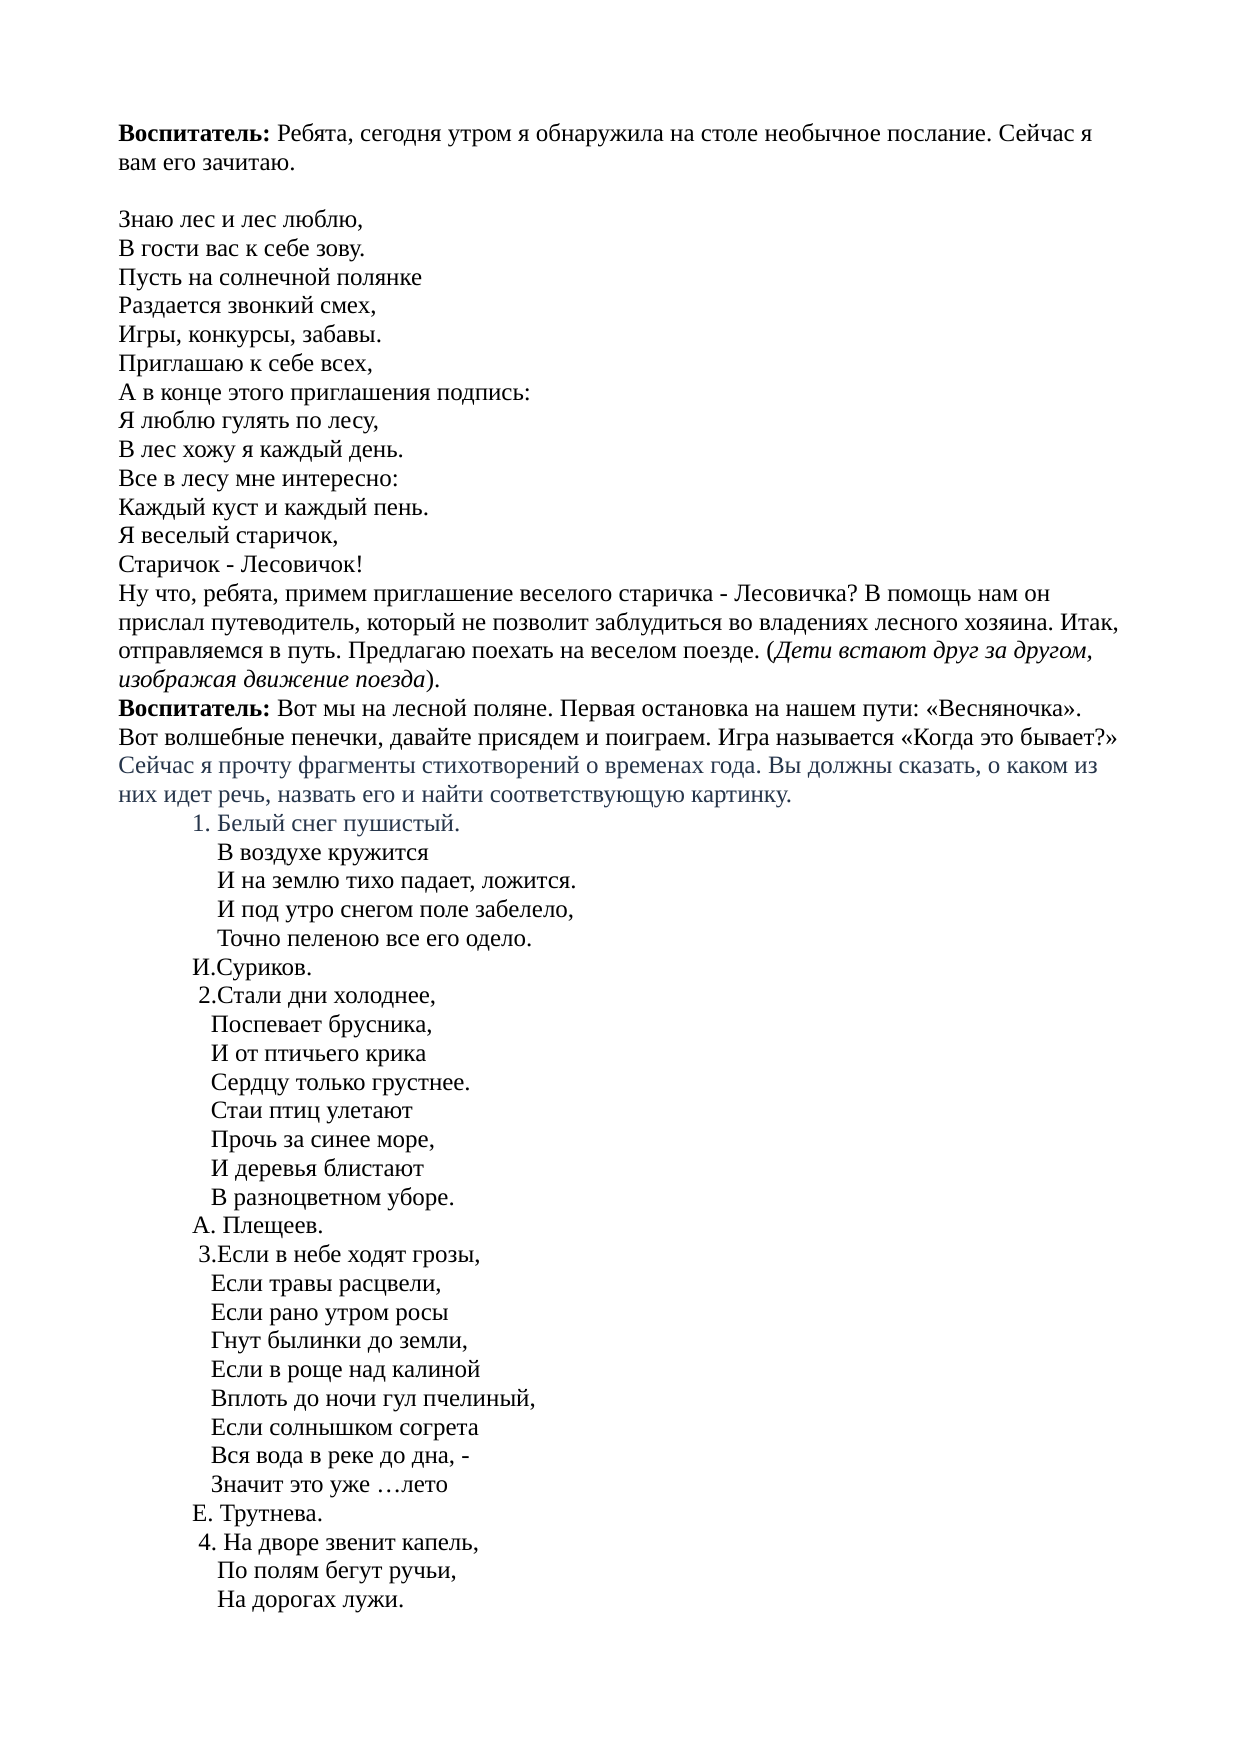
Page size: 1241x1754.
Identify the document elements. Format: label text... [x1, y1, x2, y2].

list Значит это уже …лето [118, 1469, 1122, 1498]
list И на землю тихо падает, ложится. [118, 866, 1122, 894]
list На дорогах лужи. [118, 1584, 1122, 1613]
text Воспитатель: Ребята, сегодня утром я обнаружила на столе необычное послание. Сейчас я вам его зачитаю. [118, 118, 1122, 176]
list Если травы расцвели, [118, 1268, 1122, 1297]
list Гнут былинки до земли, [118, 1326, 1122, 1354]
list В воздухе кружится [118, 837, 1122, 866]
list По полям бегут ручьи, [118, 1556, 1122, 1584]
list Точно пеленою все его одело. [118, 923, 1122, 952]
list Если солнышком согрета [118, 1412, 1122, 1441]
text Я веселый старичок, [118, 521, 1122, 549]
list Вплоть до ночи гул пчелиный, [118, 1383, 1122, 1412]
list А. Плещеев. [118, 1211, 1122, 1239]
list Стаи птиц улетают [118, 1096, 1122, 1124]
text Старичок - Лесовичок! [118, 549, 1122, 578]
list Прочь за синее море, [118, 1124, 1122, 1153]
list Если в роще над калиной [118, 1354, 1122, 1383]
text Все в лесу мне интересно: [118, 463, 1122, 492]
list 2.Стали дни холоднее, [118, 981, 1122, 1009]
text Приглашаю к себе всех, [118, 348, 1122, 377]
text Каждый куст и каждый пень. [118, 492, 1122, 521]
list И деревья блистают [118, 1153, 1122, 1182]
list И от птичьего крика [118, 1038, 1122, 1067]
list Если рано утром росы [118, 1297, 1122, 1326]
text Игры, конкурсы, забавы. [118, 319, 1122, 348]
list И.Суриков. [118, 952, 1122, 981]
list Сердцу только грустнее. [118, 1067, 1122, 1096]
list 1. Белый снег пушистый. [118, 808, 1122, 837]
text А в конце этого приглашения подпись: [118, 377, 1122, 406]
list В разноцветном уборе. [118, 1182, 1122, 1211]
list Поспевает брусника, [118, 1009, 1122, 1038]
text Ну что, ребята, примем приглашение веселого старичка - Лесовичка? В помощь нам он прислал путеводитель, который не позволит заблудиться во владениях лесного хозяина. Итак, отправляемся в путь. Предлагаю поехать на веселом поезде. (Дети встают друг за другом, изображая движение поезда). [118, 578, 1122, 693]
text Воспитатель: Вот мы на лесной поляне. Первая остановка на нашем пути: «Весняночка». Вот волшебные пенечки, давайте присядем и поиграем. Игра называется «Когда это бывает?» Сейчас я прочту фрагменты стихотворений о временах года. Вы должны сказать, о каком из них идет речь, назвать его и найти соответствующую картинку. [118, 693, 1122, 808]
text В гости вас к себе зову. [118, 233, 1122, 262]
text Пусть на солнечной полянке [118, 262, 1122, 291]
list И под утро снегом поле забелело, [118, 894, 1122, 923]
list 4. На дворе звенит капель, [118, 1527, 1122, 1556]
text В лес хожу я каждый день. [118, 434, 1122, 463]
text Раздается звонкий смех, [118, 291, 1122, 319]
text Знаю лес и лес люблю, [118, 204, 1122, 233]
list Е. Трутнева. [118, 1498, 1122, 1527]
list Вся вода в реке до дна, - [118, 1441, 1122, 1469]
text Я люблю гулять по лесу, [118, 406, 1122, 434]
list 3.Если в небе ходят грозы, [118, 1239, 1122, 1268]
